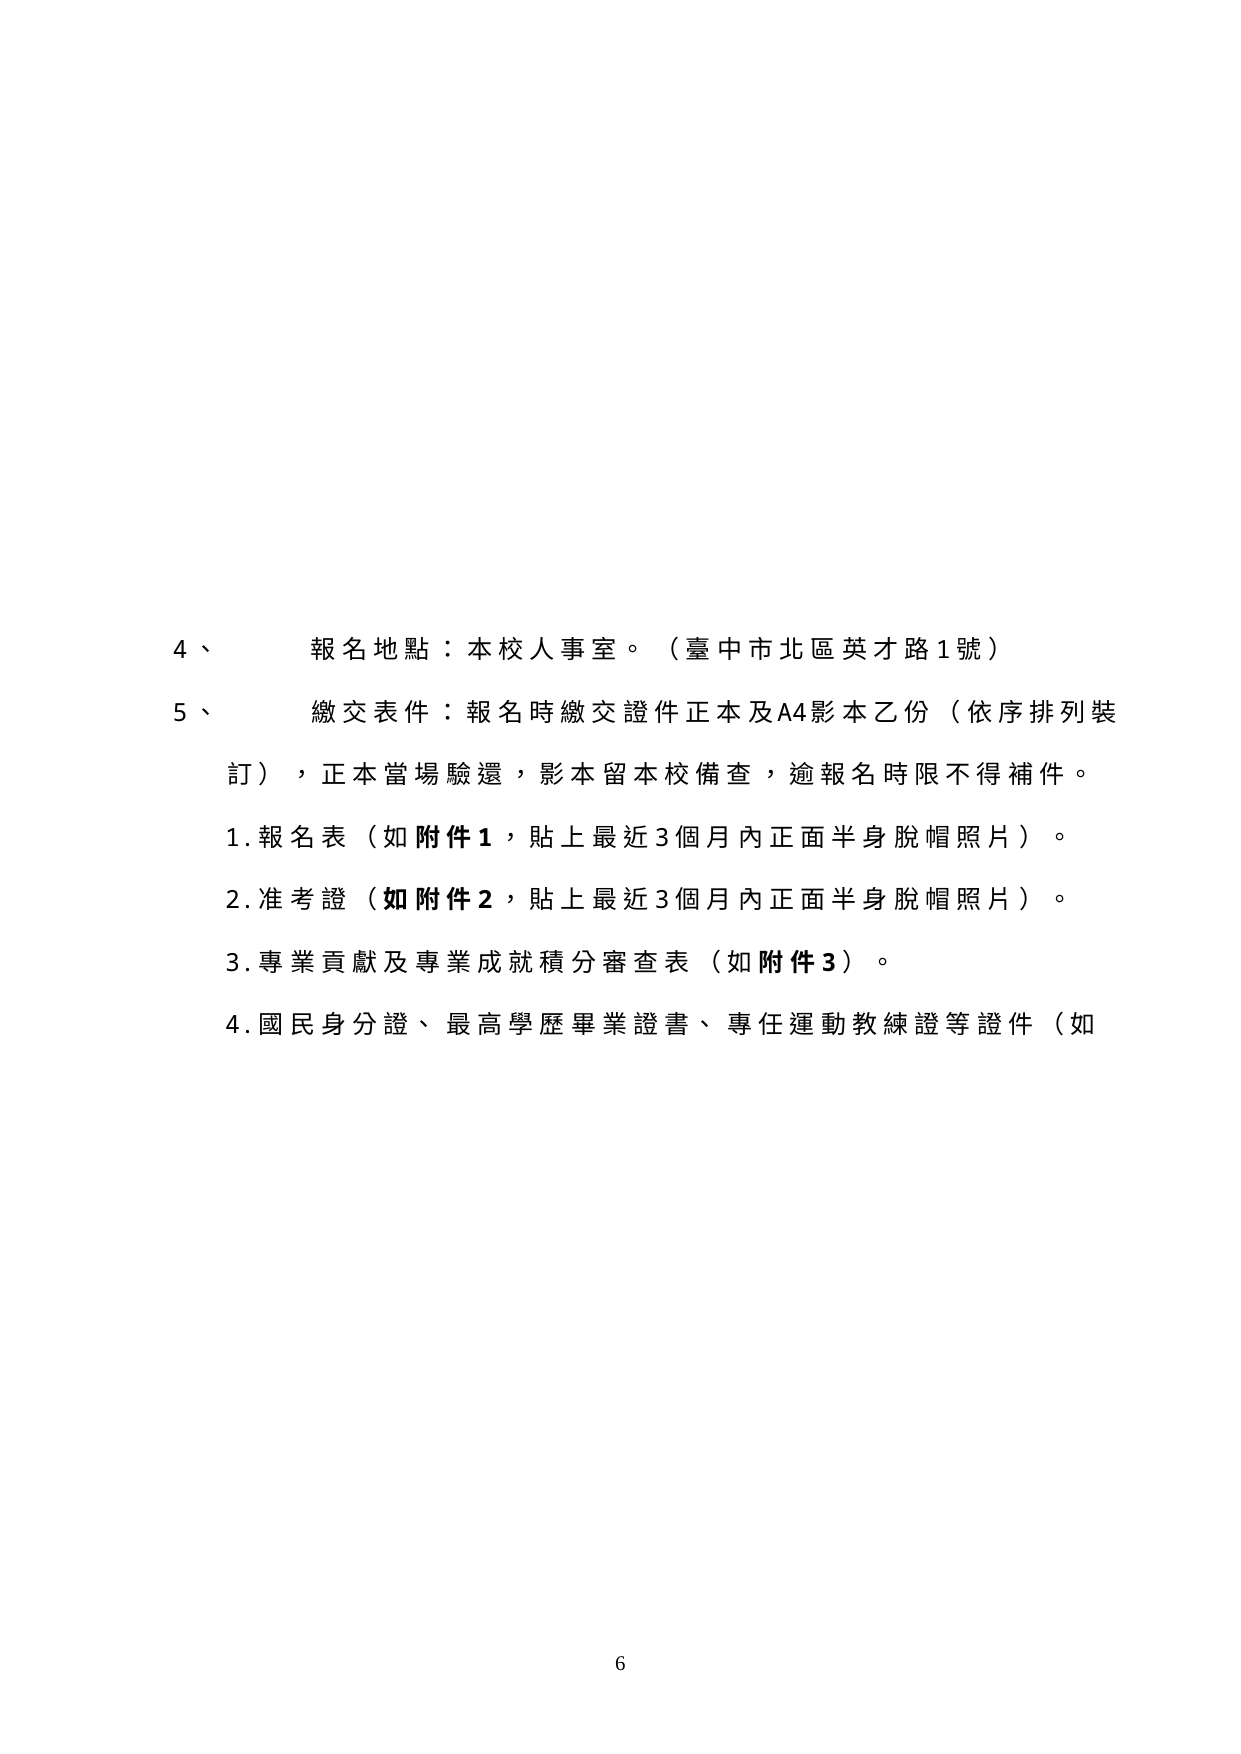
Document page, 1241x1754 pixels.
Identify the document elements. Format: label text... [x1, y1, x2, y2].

text 1.報名表（如附件1，貼上最近3個月內正面半身脫帽照片）。 [220, 794, 1120, 856]
list 報名地點：本校人事室。（臺中市北區英才路1號） [170, 606, 1120, 669]
text 4.國民身分證、最高學歷畢業證書、專任運動教練證等證件（如 [220, 981, 1120, 1044]
text 3.專業貢獻及專業成就積分審查表（如附件3）。 [220, 919, 1120, 981]
list 繳交表件：報名時繳交證件正本及A4影本乙份（依序排列裝訂），正本當場驗還，影本留本校備查，逾報名時限不得補件。 [170, 669, 1120, 794]
text 2.准考證（如附件2，貼上最近3個月內正面半身脫帽照片）。 [220, 856, 1120, 919]
